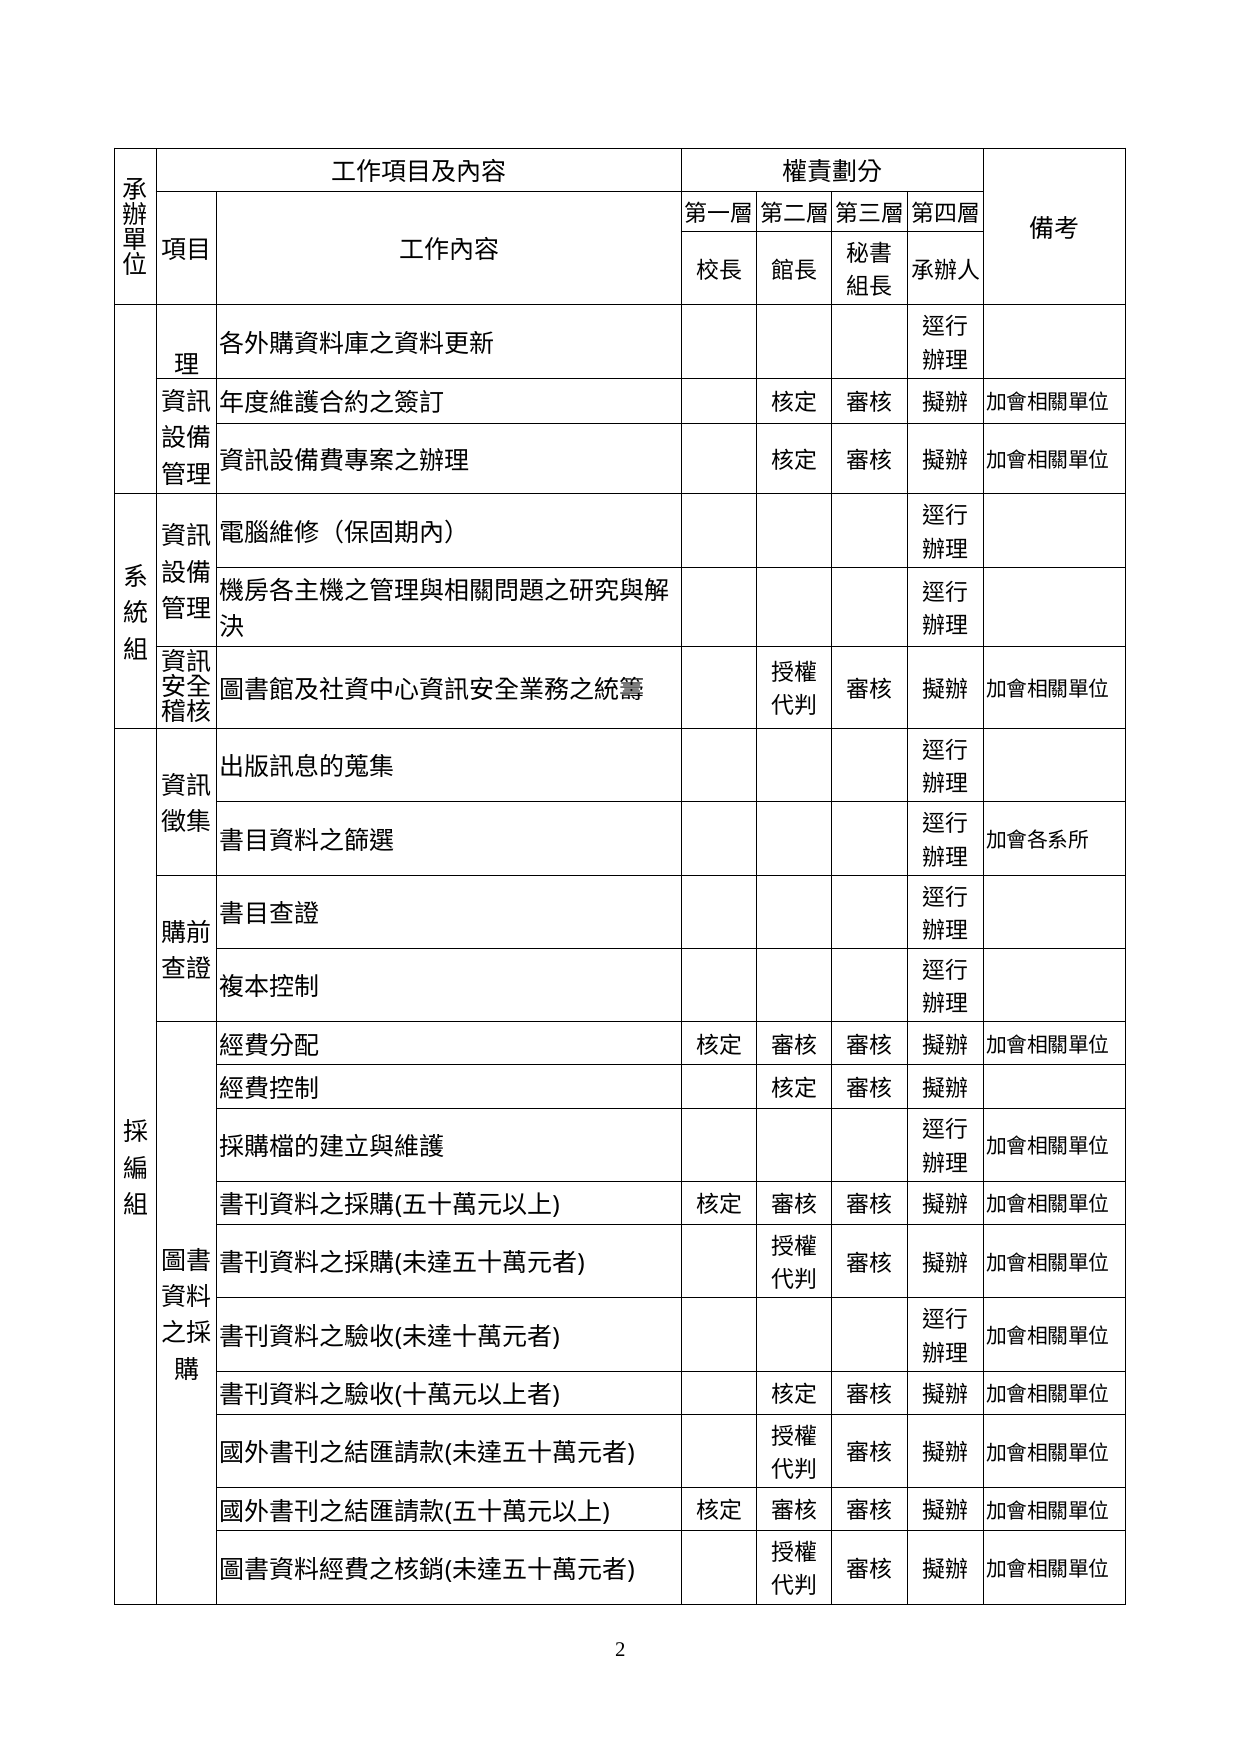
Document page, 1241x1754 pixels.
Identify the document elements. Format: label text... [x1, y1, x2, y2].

table_cell [757, 568, 831, 646]
table_cell 國外書刊之結匯請款(五十萬元以上) [217, 1488, 681, 1530]
table_header 工作項目及內容 [157, 149, 681, 191]
table_cell 承辦人 [908, 232, 983, 304]
table_cell 圖書館及社資中心資訊安全業務之統籌 [217, 647, 681, 728]
table_cell 審核 [757, 1022, 831, 1064]
table_cell [832, 802, 907, 874]
table_cell 審核 [832, 379, 907, 423]
table_cell 書目資料之篩選 [217, 802, 681, 874]
table_cell 加會相關單位 [984, 424, 1125, 493]
table_cell 擬辦 [908, 1372, 983, 1414]
table_cell 加會各系所 [984, 802, 1125, 874]
table_cell [682, 802, 756, 874]
table_cell 資訊設備費專案之辦理 [217, 424, 681, 493]
table_cell [682, 1415, 756, 1487]
table_cell [832, 729, 907, 801]
table_header 承辦單位 [115, 149, 156, 304]
table_cell 書刊資料之驗收(十萬元以上者) [217, 1372, 681, 1414]
table_cell 經費分配 [217, 1022, 681, 1064]
table_cell 逕行 辦理 [908, 802, 983, 874]
table_cell 校長 [682, 232, 756, 304]
table_cell 核定 [757, 424, 831, 493]
table_cell 資訊安全稽核 [157, 647, 216, 728]
table_cell 第二層 [757, 192, 831, 231]
table_cell 第三層 [832, 192, 907, 231]
table_cell 審核 [832, 424, 907, 493]
table_cell 圖書資料經費之核銷(未達五十萬元者) [217, 1531, 681, 1603]
table_cell [682, 647, 756, 728]
table_cell 書刊資料之採購(五十萬元以上) [217, 1182, 681, 1224]
table_cell 書目查證 [217, 876, 681, 948]
table_cell [682, 1531, 756, 1603]
table_cell 項目 [157, 192, 216, 304]
table_cell [682, 729, 756, 801]
table_cell [682, 1109, 756, 1181]
table_cell [682, 494, 756, 567]
table_cell 加會相關單位 [984, 1488, 1125, 1530]
table_cell 年度維護合約之簽訂 [217, 379, 681, 423]
table_cell 國外書刊之結匯請款(未達五十萬元者) [217, 1415, 681, 1487]
table_cell 加會相關單位 [984, 1225, 1125, 1297]
table_cell [832, 568, 907, 646]
table_cell [984, 949, 1125, 1021]
table_cell [682, 568, 756, 646]
table_cell 審核 [832, 1065, 907, 1107]
table_cell [115, 305, 156, 493]
table_cell 逕行 辦理 [908, 1298, 983, 1371]
table_cell [757, 1298, 831, 1371]
table_cell 資訊設備管理 [157, 379, 216, 493]
table_cell [984, 729, 1125, 801]
table_cell [757, 802, 831, 874]
table_cell 複本控制 [217, 949, 681, 1021]
table_cell [682, 1298, 756, 1371]
table_cell 審核 [832, 1415, 907, 1487]
table_cell 各外購資料庫之資料更新 [217, 305, 681, 378]
table_cell 授權 代判 [757, 1415, 831, 1487]
table_cell 審核 [832, 647, 907, 728]
table_cell 核定 [757, 379, 831, 423]
table_cell [682, 424, 756, 493]
table_cell [984, 876, 1125, 948]
table_cell [682, 305, 756, 378]
table_cell [682, 876, 756, 948]
table_cell [832, 1109, 907, 1181]
table_cell 授權 代判 [757, 1225, 831, 1297]
table_cell [984, 568, 1125, 646]
table_cell 資訊徵集 [157, 729, 216, 874]
table_cell [832, 305, 907, 378]
table_cell 加會相關單位 [984, 1415, 1125, 1487]
table_cell 逕行 辦理 [908, 568, 983, 646]
table_cell 逕行 辦理 [908, 1109, 983, 1181]
table_cell [984, 494, 1125, 567]
table_cell 機房各主機之管理與相關問題之研究與解決 [217, 568, 681, 646]
table_cell 秘書 組長 [832, 232, 907, 304]
table_cell [757, 1109, 831, 1181]
table_cell 審核 [757, 1488, 831, 1530]
table_cell 核定 [682, 1488, 756, 1530]
table_cell [757, 305, 831, 378]
table_cell [832, 949, 907, 1021]
table_cell 審核 [832, 1372, 907, 1414]
table_cell 資訊設備管理 [157, 494, 216, 646]
table_cell [832, 494, 907, 567]
table_cell 書刊資料之驗收(未達十萬元者) [217, 1298, 681, 1371]
table_cell [984, 1065, 1125, 1107]
table_cell 採購檔的建立與維護 [217, 1109, 681, 1181]
table_cell 加會相關單位 [984, 1298, 1125, 1371]
table_cell [682, 379, 756, 423]
table_cell 第一層 [682, 192, 756, 231]
table_cell [682, 1372, 756, 1414]
table_cell 加會相關單位 [984, 1531, 1125, 1603]
table_cell 圖書資料之採購 [157, 1022, 216, 1603]
table_cell 加會相關單位 [984, 1109, 1125, 1181]
table_cell [757, 729, 831, 801]
table_cell 逕行 辦理 [908, 949, 983, 1021]
table_cell 擬辦 [908, 1531, 983, 1603]
table_cell 逕行 辦理 [908, 494, 983, 567]
table_cell 核定 [757, 1065, 831, 1107]
table_cell 審核 [757, 1182, 831, 1224]
table_cell 擬辦 [908, 1022, 983, 1064]
table_cell 館長 [757, 232, 831, 304]
table_cell 核定 [682, 1182, 756, 1224]
table_header 備考 [984, 149, 1125, 304]
table_cell [757, 494, 831, 567]
table_cell 擬辦 [908, 647, 983, 728]
table_cell [682, 949, 756, 1021]
table_cell 第四層 [908, 192, 983, 231]
table_cell [682, 1225, 756, 1297]
table_cell 授權 代判 [757, 1531, 831, 1603]
table_cell 審核 [832, 1531, 907, 1603]
table_cell 工作內容 [217, 192, 681, 304]
table_cell 擬辦 [908, 379, 983, 423]
table_cell 逕行 辦理 [908, 305, 983, 378]
table_cell 擬辦 [908, 424, 983, 493]
table_cell 審核 [832, 1488, 907, 1530]
table_cell 審核 [832, 1225, 907, 1297]
table_cell 授權 代判 [757, 647, 831, 728]
table_cell 逕行 辦理 [908, 876, 983, 948]
table_header 權責劃分 [682, 149, 983, 191]
table_cell 採編組 [115, 729, 156, 1603]
table_cell 逕行 辦理 [908, 729, 983, 801]
table_cell 加會相關單位 [984, 1022, 1125, 1064]
table_cell 購前查證 [157, 876, 216, 1021]
table_cell [832, 1298, 907, 1371]
table_cell 出版訊息的蒐集 [217, 729, 681, 801]
table_cell 核定 [682, 1022, 756, 1064]
table_cell [757, 949, 831, 1021]
table_cell 加會相關單位 [984, 647, 1125, 728]
table_cell 擬辦 [908, 1415, 983, 1487]
table_cell 擬辦 [908, 1488, 983, 1530]
table_cell 經費控制 [217, 1065, 681, 1107]
table_cell 審核 [832, 1022, 907, 1064]
table_cell 擬辦 [908, 1182, 983, 1224]
table_cell [984, 305, 1125, 378]
table_cell [832, 876, 907, 948]
table_cell 電腦維修（保固期內） [217, 494, 681, 567]
table_cell 系統組 [115, 494, 156, 728]
table_cell 加會相關單位 [984, 379, 1125, 423]
table_cell 加會相關單位 [984, 1372, 1125, 1414]
table_cell 擬辦 [908, 1065, 983, 1107]
table_cell 審核 [832, 1182, 907, 1224]
table_cell 書刊資料之採購(未達五十萬元者) [217, 1225, 681, 1297]
table_cell [682, 1065, 756, 1107]
table_cell 核定 [757, 1372, 831, 1414]
table_cell 擬辦 [908, 1225, 983, 1297]
table_cell 理 [157, 305, 216, 378]
table_cell [757, 876, 831, 948]
table_cell 加會相關單位 [984, 1182, 1125, 1224]
